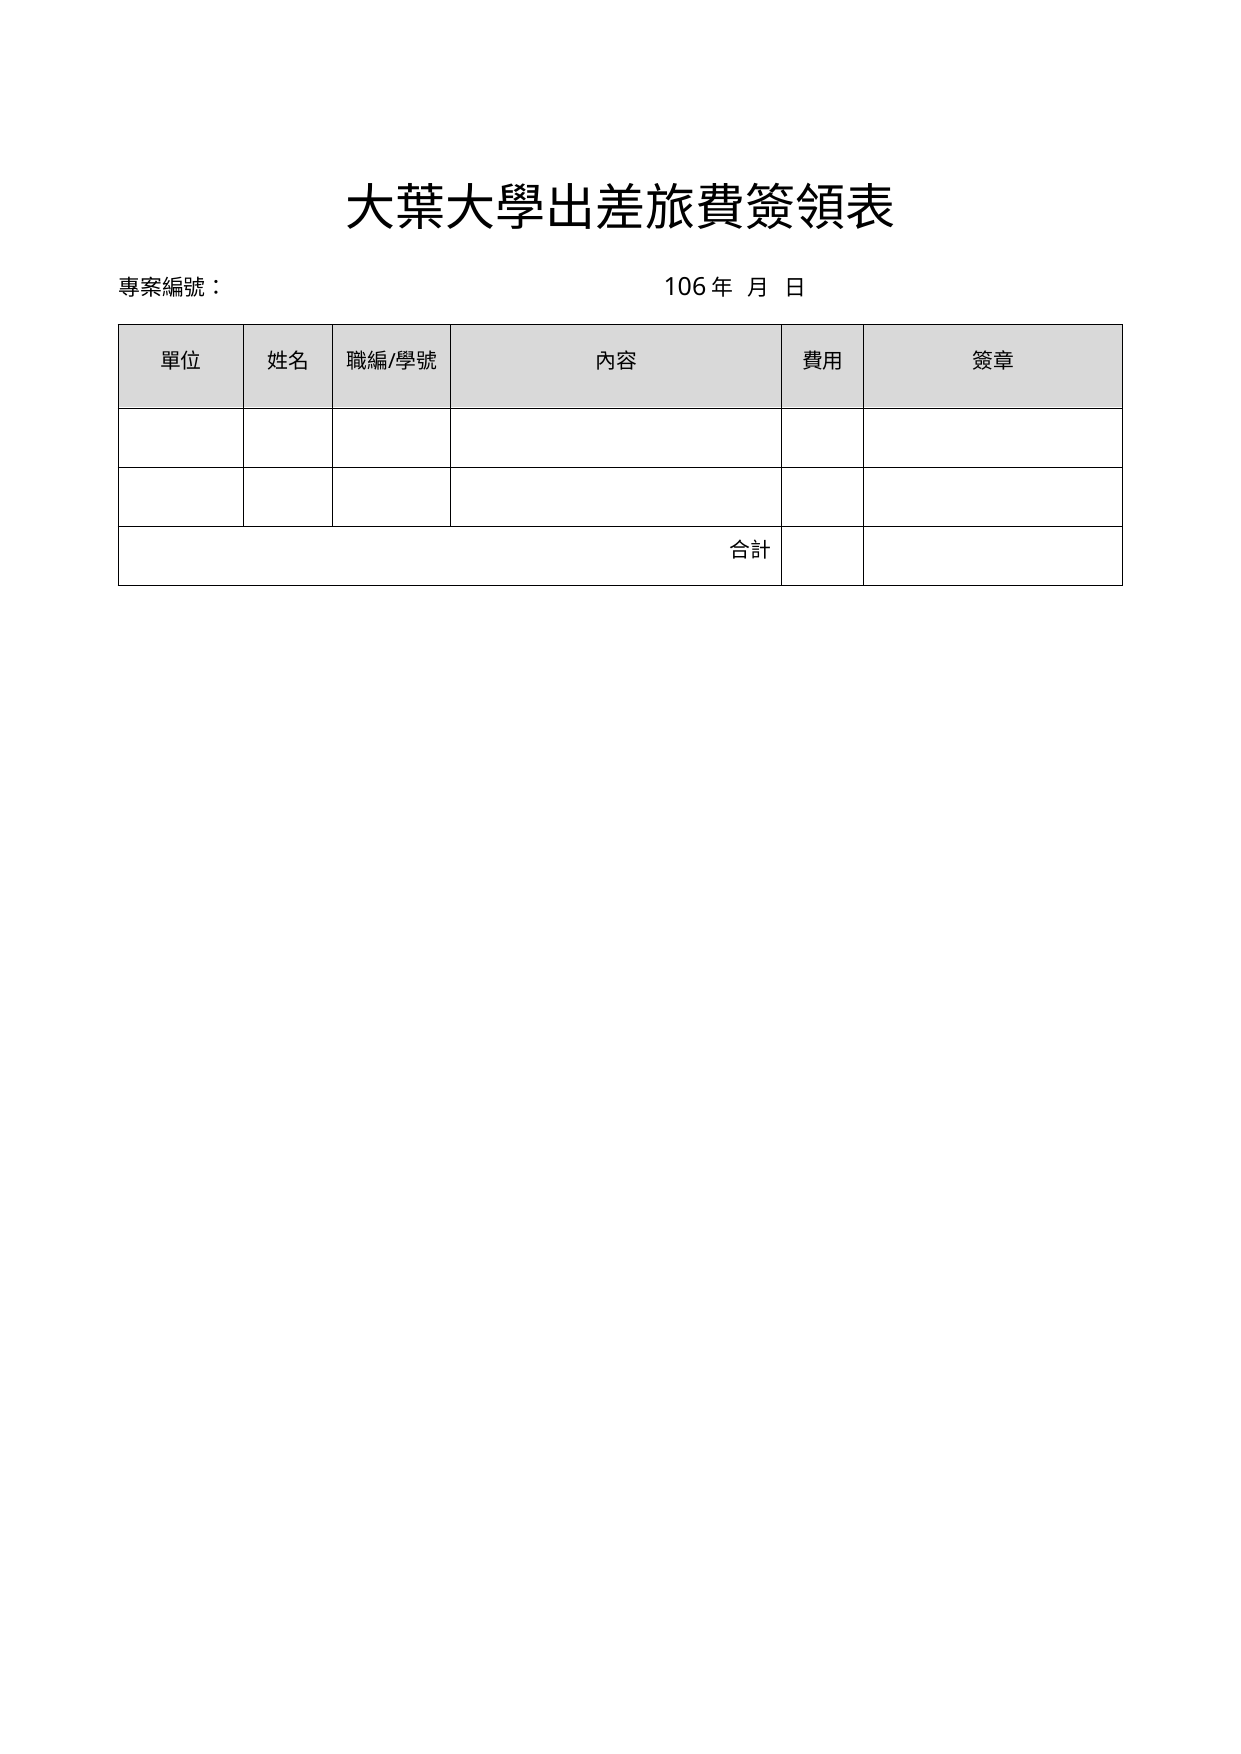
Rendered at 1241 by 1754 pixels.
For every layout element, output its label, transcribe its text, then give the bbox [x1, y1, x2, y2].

table_cell [119, 468, 243, 526]
table_header 職編/學號 [333, 325, 450, 407]
table_cell [333, 468, 450, 526]
table_cell [864, 468, 1122, 526]
table_header 單位 [119, 325, 243, 407]
table_cell [782, 468, 863, 526]
table_cell [451, 409, 781, 467]
text 大葉大學出差旅費簽領表 [118, 167, 1122, 239]
table_header 費用 [782, 325, 863, 407]
table_cell [782, 527, 863, 585]
table_header 簽章 [864, 325, 1122, 407]
table_cell [244, 468, 332, 526]
table_cell [451, 468, 781, 526]
table_header 姓名 [244, 325, 332, 407]
table_cell [864, 527, 1122, 585]
table_cell [119, 409, 243, 467]
table_cell [782, 409, 863, 467]
table_cell 合計 [119, 527, 781, 585]
table_cell [864, 409, 1122, 467]
table_cell [244, 409, 332, 467]
text 專案編號： 106年 月 日 [118, 269, 1122, 303]
table_cell [333, 409, 450, 467]
table_header 內容 [451, 325, 781, 407]
